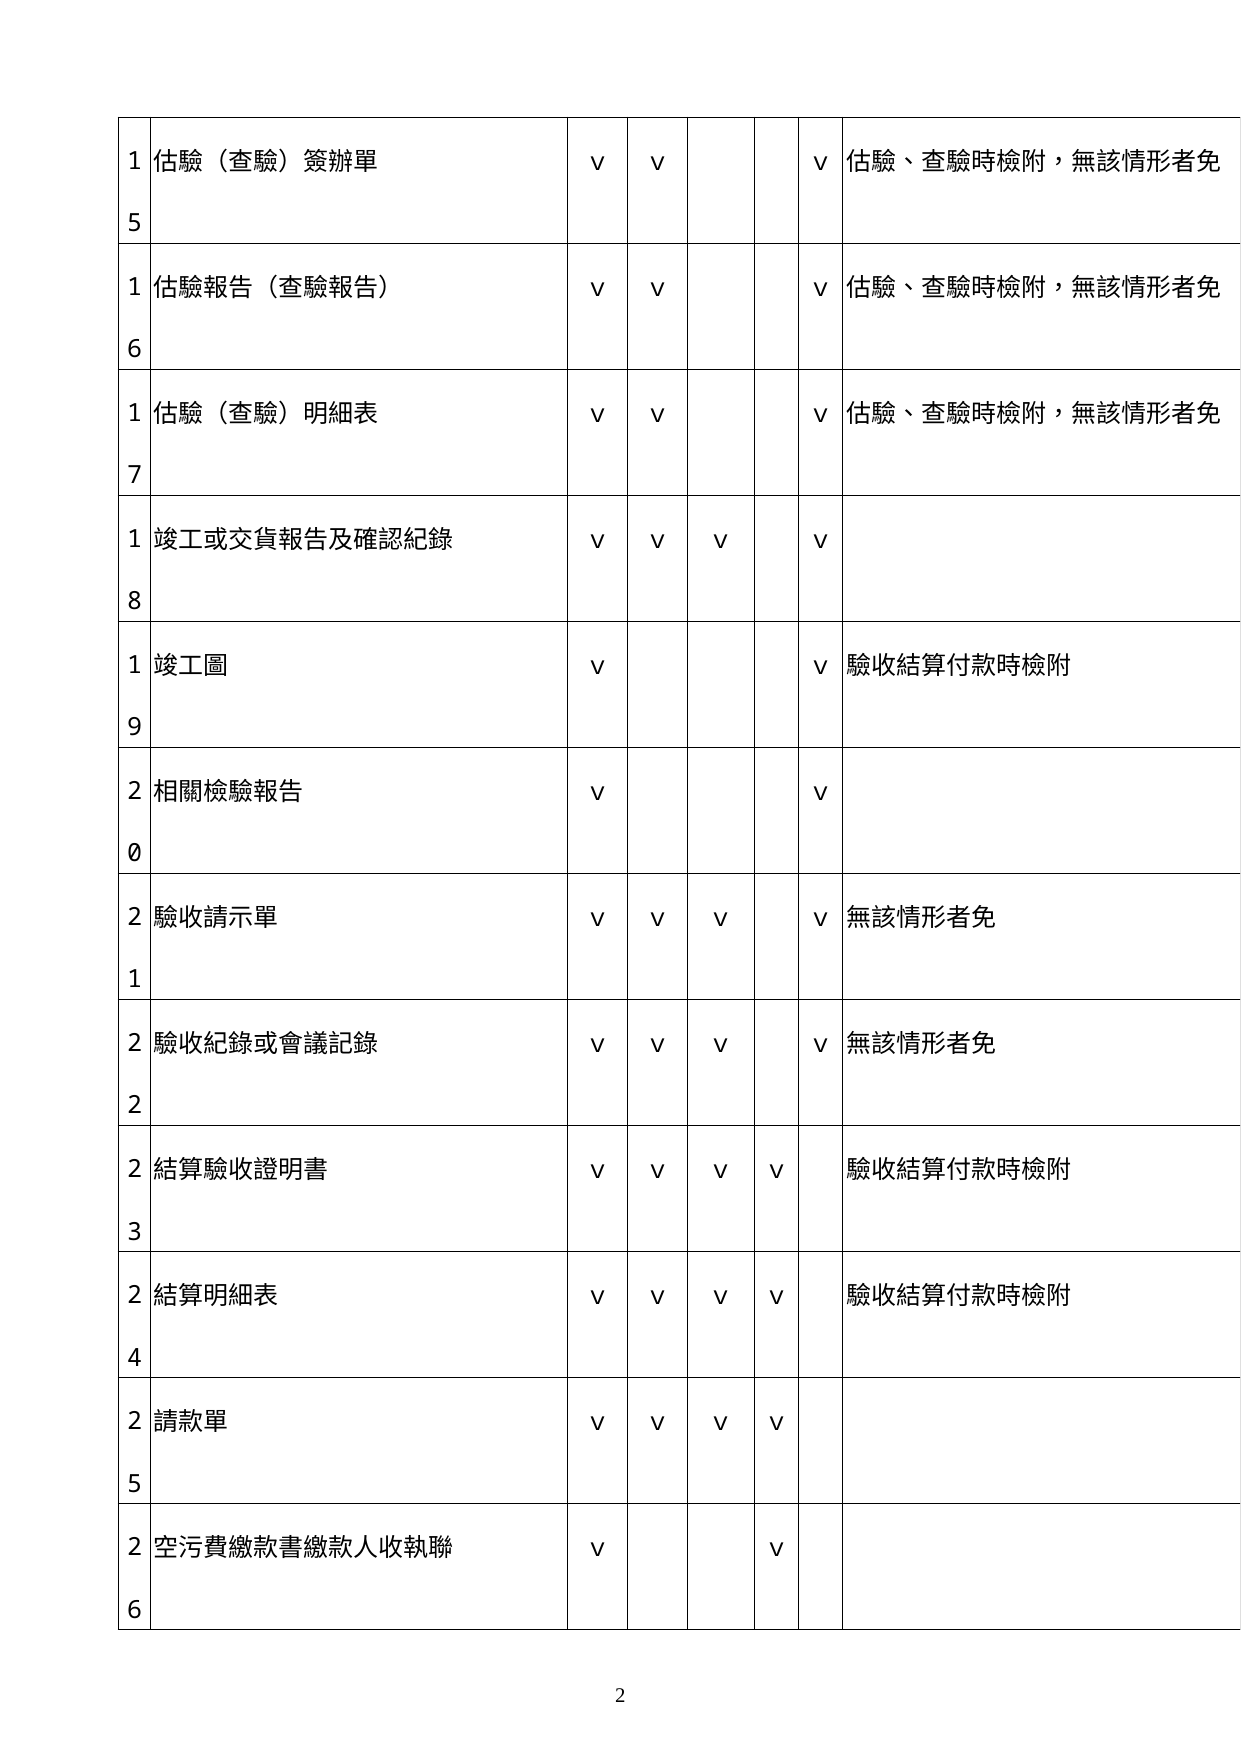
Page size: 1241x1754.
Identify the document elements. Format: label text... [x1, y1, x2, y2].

table_cell ｖ [799, 748, 842, 873]
table_cell ｖ [568, 622, 627, 747]
table_cell 16 [119, 244, 150, 369]
table_cell 26 [119, 1504, 150, 1629]
table_cell [755, 622, 798, 747]
table_cell ｖ [568, 1126, 627, 1251]
table_cell [628, 1504, 687, 1629]
table_cell ｖ [799, 622, 842, 747]
table_cell 空污費繳款書繳款人收執聯 [151, 1504, 567, 1629]
table_cell ｖ [688, 1126, 754, 1251]
table_cell ｖ [568, 1504, 627, 1629]
table_cell ｖ [568, 370, 627, 495]
table_cell ｖ [628, 1000, 687, 1125]
table_cell 結算明細表 [151, 1252, 567, 1377]
table_cell ｖ [628, 118, 687, 243]
table_cell [755, 1000, 798, 1125]
table_cell ｖ [688, 496, 754, 621]
table_cell 驗收紀錄或會議記錄 [151, 1000, 567, 1125]
table_cell ｖ [568, 1378, 627, 1503]
table_cell 估驗（查驗）簽辦單 [151, 118, 567, 243]
table_cell [843, 748, 1240, 873]
table_cell 驗收請示單 [151, 874, 567, 999]
table_cell [755, 244, 798, 369]
table_cell ｖ [628, 1378, 687, 1503]
table_cell ｖ [628, 1252, 687, 1377]
table_cell 25 [119, 1378, 150, 1503]
table_cell ｖ [688, 1000, 754, 1125]
table_cell [755, 874, 798, 999]
table_cell 估驗（查驗）明細表 [151, 370, 567, 495]
table_cell [628, 748, 687, 873]
table_cell 驗收結算付款時檢附 [843, 1252, 1240, 1377]
table_cell 估驗、查驗時檢附，無該情形者免 [843, 244, 1240, 369]
table_cell [688, 1504, 754, 1629]
table_cell [755, 748, 798, 873]
table_cell 估驗、查驗時檢附，無該情形者免 [843, 118, 1240, 243]
table_cell 驗收結算付款時檢附 [843, 622, 1240, 747]
table_cell ｖ [799, 1000, 842, 1125]
table_cell ｖ [688, 874, 754, 999]
table_cell [628, 622, 687, 747]
table_cell ｖ [755, 1378, 798, 1503]
table_cell ｖ [755, 1252, 798, 1377]
table_cell ｖ [568, 1000, 627, 1125]
table_cell 估驗報告（查驗報告） [151, 244, 567, 369]
table_cell [843, 1504, 1240, 1629]
table_cell ｖ [568, 118, 627, 243]
table_cell 結算驗收證明書 [151, 1126, 567, 1251]
table_cell [843, 496, 1240, 621]
table_cell ｖ [688, 1252, 754, 1377]
table_cell [688, 622, 754, 747]
table_cell [688, 118, 754, 243]
table_cell ｖ [799, 874, 842, 999]
table_cell [755, 496, 798, 621]
table_cell [688, 370, 754, 495]
table_cell ｖ [628, 496, 687, 621]
table_cell ｖ [568, 244, 627, 369]
table_cell [799, 1378, 842, 1503]
table_cell 19 [119, 622, 150, 747]
table_cell ｖ [799, 496, 842, 621]
table_cell ｖ [568, 496, 627, 621]
table_cell ｖ [628, 370, 687, 495]
table_cell 請款單 [151, 1378, 567, 1503]
table_cell 相關檢驗報告 [151, 748, 567, 873]
table_cell 竣工或交貨報告及確認紀錄 [151, 496, 567, 621]
table_cell 無該情形者免 [843, 1000, 1240, 1125]
table_cell [799, 1504, 842, 1629]
table_cell [755, 370, 798, 495]
table_cell 竣工圖 [151, 622, 567, 747]
table_cell ｖ [755, 1126, 798, 1251]
table_cell ｖ [755, 1504, 798, 1629]
table_cell ｖ [568, 1252, 627, 1377]
table_cell ｖ [799, 370, 842, 495]
table_cell ｖ [688, 1378, 754, 1503]
table_cell 20 [119, 748, 150, 873]
table_cell [688, 244, 754, 369]
table_cell 18 [119, 496, 150, 621]
table_cell [688, 748, 754, 873]
table_cell 15 [119, 118, 150, 243]
table_cell ｖ [799, 244, 842, 369]
table_cell ｖ [568, 874, 627, 999]
table_cell 21 [119, 874, 150, 999]
table_cell [755, 118, 798, 243]
table_cell ｖ [628, 1126, 687, 1251]
table_cell 估驗、查驗時檢附，無該情形者免 [843, 370, 1240, 495]
table_cell 驗收結算付款時檢附 [843, 1126, 1240, 1251]
table_cell [799, 1252, 842, 1377]
table_cell ｖ [628, 874, 687, 999]
table_cell [843, 1378, 1240, 1503]
table_cell 23 [119, 1126, 150, 1251]
table_cell 無該情形者免 [843, 874, 1240, 999]
table_cell ｖ [799, 118, 842, 243]
table_cell 24 [119, 1252, 150, 1377]
table_cell 17 [119, 370, 150, 495]
table_cell ｖ [628, 244, 687, 369]
table_cell 22 [119, 1000, 150, 1125]
table_cell [799, 1126, 842, 1251]
table_cell ｖ [568, 748, 627, 873]
